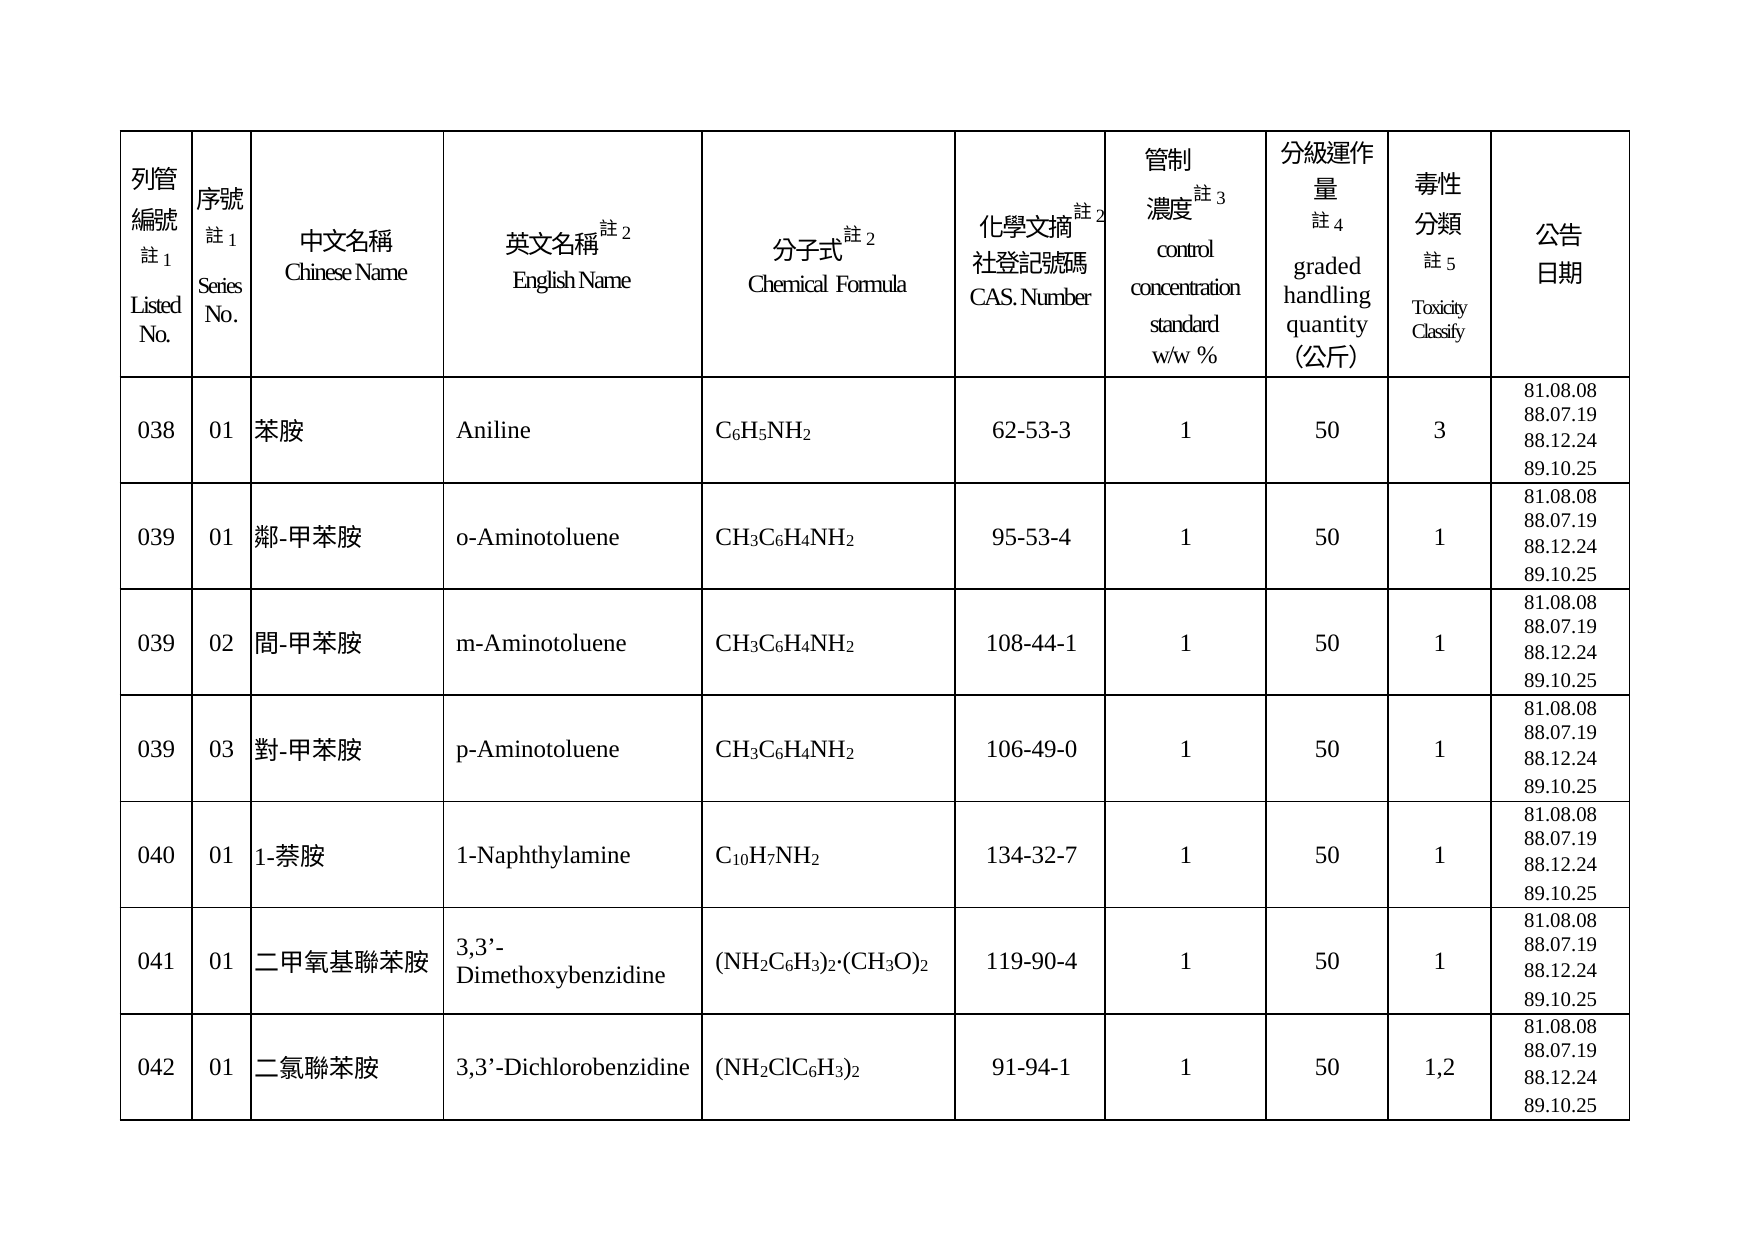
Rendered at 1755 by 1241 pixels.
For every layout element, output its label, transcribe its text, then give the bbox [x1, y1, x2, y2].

table_cell C10H7NH2 [703, 802, 954, 907]
table_cell 1 [1106, 484, 1265, 588]
table_cell CH3C6H4NH2 [703, 590, 954, 694]
table_cell 106-49-0 [956, 696, 1104, 801]
table_cell 81.08.08 88.07.19 88.12.24 89.10.25 [1492, 484, 1629, 588]
table_cell 對-甲苯胺 [252, 696, 443, 801]
table_cell 苯胺 [252, 378, 443, 482]
table_header 毒性 分類 註5 Toxicity Classify [1389, 132, 1490, 376]
table_cell 1 [1389, 484, 1490, 588]
table_cell 91-94-1 [956, 1015, 1104, 1119]
table_cell 01 [193, 378, 250, 482]
table_cell 二氯聯苯胺 [252, 1015, 443, 1119]
table_cell 108-44-1 [956, 590, 1104, 694]
table_cell 1-萘胺 [252, 802, 443, 907]
table_cell 1 [1106, 908, 1265, 1013]
table_cell 1 [1389, 802, 1490, 907]
table_cell 01 [193, 802, 250, 907]
table_cell 1 [1106, 378, 1265, 482]
table_header 序號 註1 Series No. [193, 132, 250, 376]
table_cell 134-32-7 [956, 802, 1104, 907]
table_cell 038 [121, 378, 191, 482]
table_header 公告 日期 [1492, 132, 1629, 376]
table_cell 3 [1389, 378, 1490, 482]
table_cell 81.08.08 88.07.19 88.12.24 89.10.25 [1492, 908, 1629, 1013]
table_cell 81.08.08 88.07.19 88.12.24 89.10.25 [1492, 378, 1629, 482]
table_header 分子式註2 Chemical Formula [703, 132, 954, 376]
table_cell 01 [193, 1015, 250, 1119]
table_cell 3,3’-Dimethoxybenzidine [444, 908, 701, 1013]
table_cell 041 [121, 908, 191, 1013]
table_cell 02 [193, 590, 250, 694]
table_cell 81.08.08 88.07.19 88.12.24 89.10.25 [1492, 696, 1629, 801]
table_header 列管 編號 註1 Listed No. [121, 132, 191, 376]
table_cell C6H5NH2 [703, 378, 954, 482]
table_cell 3,3’-Dichlorobenzidine [444, 1015, 701, 1119]
table_cell 1 [1106, 802, 1265, 907]
table_cell p-Aminotoluene [444, 696, 701, 801]
table_cell 1 [1106, 696, 1265, 801]
table_cell 01 [193, 908, 250, 1013]
table_cell 03 [193, 696, 250, 801]
table_cell 039 [121, 590, 191, 694]
table_header 中文名稱 Chinese Name [252, 132, 443, 376]
table_cell 039 [121, 484, 191, 588]
table_cell 01 [193, 484, 250, 588]
table_cell 119-90-4 [956, 908, 1104, 1013]
table_header 分級運作量 註4 graded handling quantity （公斤） [1267, 132, 1387, 376]
table_cell 二甲氧基聯苯胺 [252, 908, 443, 1013]
table_cell 81.08.08 88.07.19 88.12.24 89.10.25 [1492, 590, 1629, 694]
table_header 管制 濃度註3 control concentration standard w/w % [1106, 132, 1265, 376]
table_cell 1 [1106, 1015, 1265, 1119]
table_cell 50 [1267, 1015, 1387, 1119]
table_cell 1,2 [1389, 1015, 1490, 1119]
table_cell 1 [1389, 908, 1490, 1013]
table_cell CH3C6H4NH2 [703, 484, 954, 588]
table_cell 間-甲苯胺 [252, 590, 443, 694]
table_header 英文名稱註2 English Name [444, 132, 701, 376]
table_cell 50 [1267, 908, 1387, 1013]
table_cell CH3C6H4NH2 [703, 696, 954, 801]
table_cell 1 [1106, 590, 1265, 694]
table_cell m-Aminotoluene [444, 590, 701, 694]
table_cell 50 [1267, 378, 1387, 482]
table_cell o-Aminotoluene [444, 484, 701, 588]
table_cell 50 [1267, 802, 1387, 907]
table_cell 1-Naphthylamine [444, 802, 701, 907]
table_cell 81.08.08 88.07.19 88.12.24 89.10.25 [1492, 802, 1629, 907]
table_cell 81.08.08 88.07.19 88.12.24 89.10.25 [1492, 1015, 1629, 1119]
table_cell (NH2C6H3)2‧(CH3O)2 [703, 908, 954, 1013]
table_cell 鄰-甲苯胺 [252, 484, 443, 588]
table_cell Aniline [444, 378, 701, 482]
table_cell 042 [121, 1015, 191, 1119]
table_cell (NH2ClC6H3)2 [703, 1015, 954, 1119]
table_cell 62-53-3 [956, 378, 1104, 482]
table_cell 039 [121, 696, 191, 801]
table_cell 50 [1267, 590, 1387, 694]
table_cell 95-53-4 [956, 484, 1104, 588]
table_cell 50 [1267, 484, 1387, 588]
table_cell 040 [121, 802, 191, 907]
table_cell 1 [1389, 590, 1490, 694]
table_header 化學文摘註2 社登記號碼 CAS. Number [956, 132, 1104, 376]
table_cell 50 [1267, 696, 1387, 801]
table_cell 1 [1389, 696, 1490, 801]
